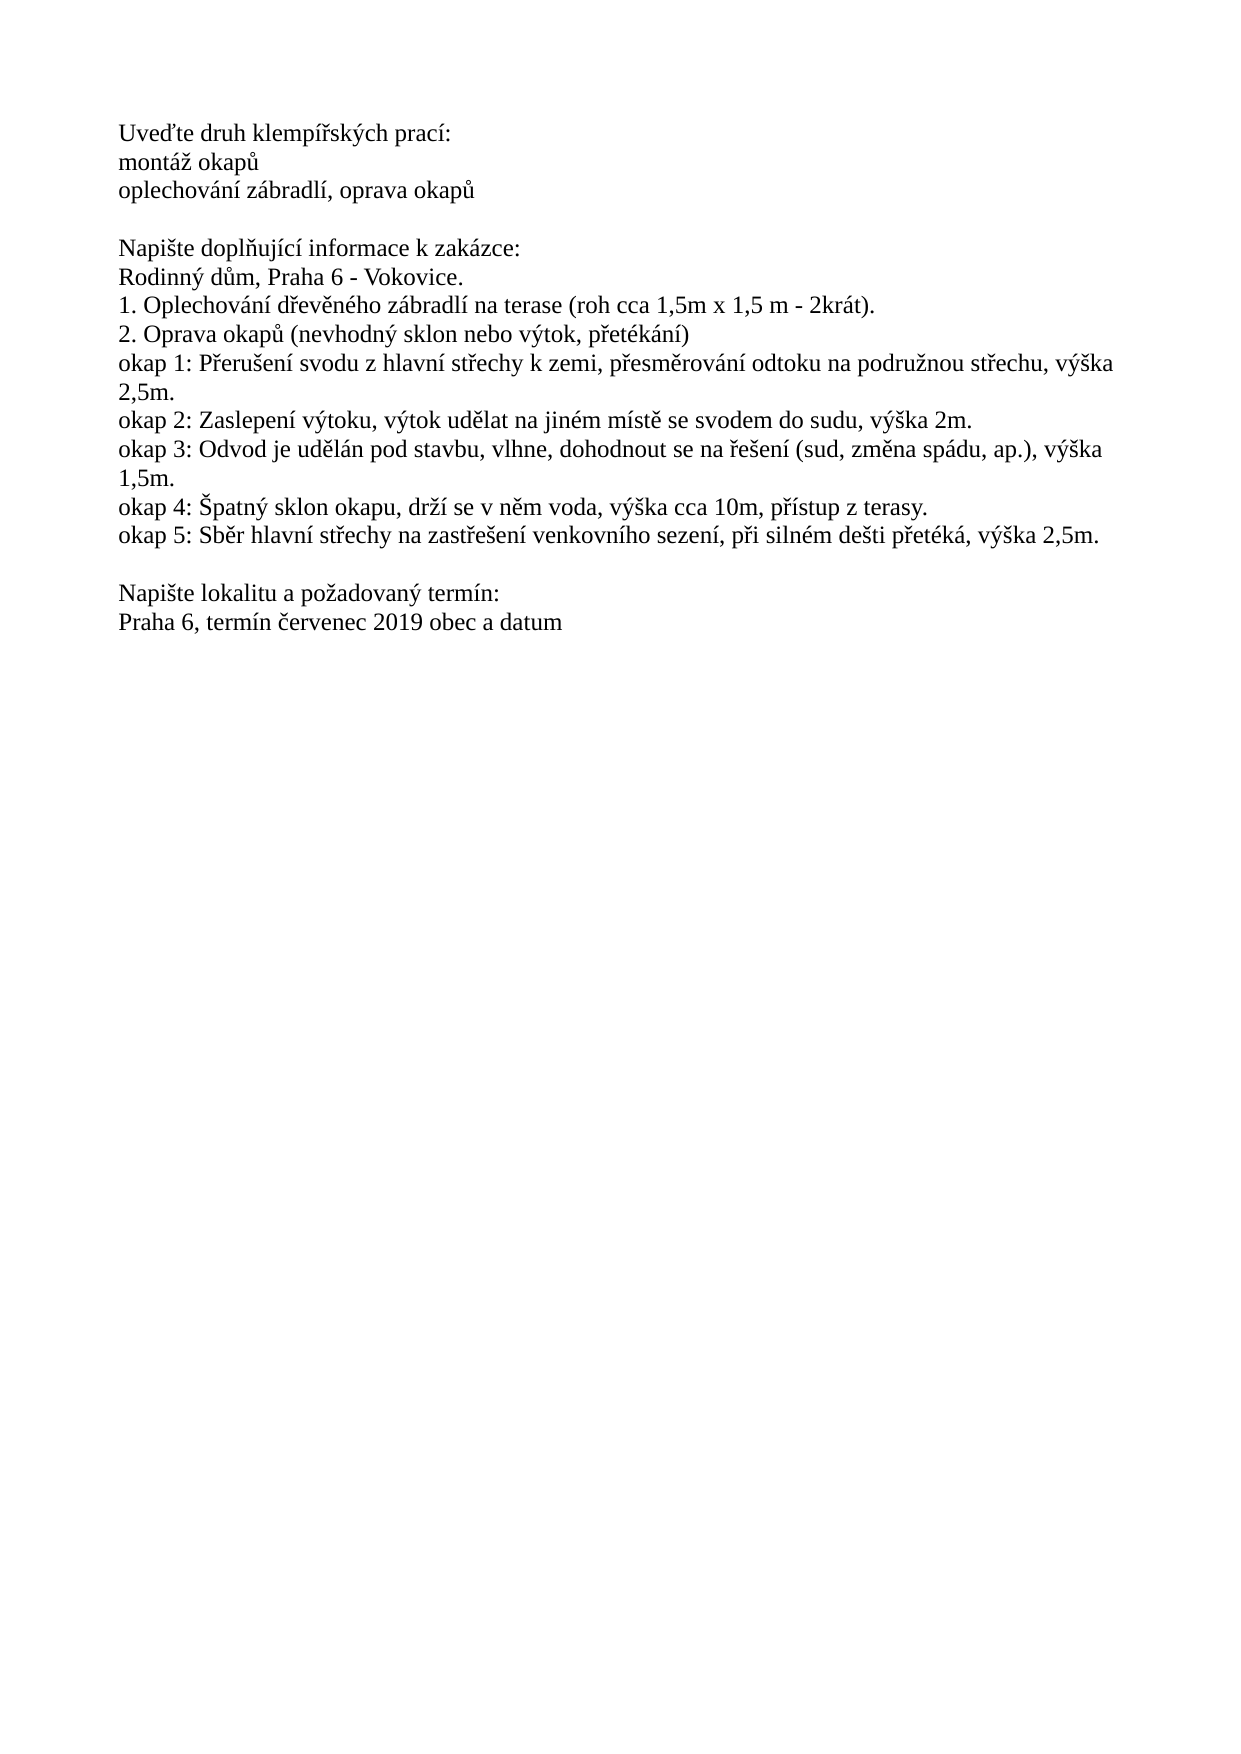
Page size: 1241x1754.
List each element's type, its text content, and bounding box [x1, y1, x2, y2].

text Napište lokalitu a požadovaný termín: [118, 578, 1122, 607]
text okap 5: Sběr hlavní střechy na zastřešení venkovního sezení, při silném dešti přetéká, výška 2,5m. [118, 521, 1122, 549]
text okap 3: Odvod je udělán pod stavbu, vlhne, dohodnout se na řešení (sud, změna spádu, ap.), výška 1,5m. [118, 434, 1122, 492]
text Praha 6, termín červenec 2019 obec a datum [118, 607, 1122, 636]
text Napište doplňující informace k zakázce: [118, 233, 1122, 262]
text montáž okapů [118, 147, 1122, 176]
text 1. Oplechování dřevěného zábradlí na terase (roh cca 1,5m x 1,5 m - 2krát). [118, 291, 1122, 319]
text Uveďte druh klempířských prací: [118, 118, 1122, 147]
text okap 1: Přerušení svodu z hlavní střechy k zemi, přesměrování odtoku na podružnou střechu, výška 2,5m. [118, 348, 1122, 406]
text okap 2: Zaslepení výtoku, výtok udělat na jiném místě se svodem do sudu, výška 2m. [118, 406, 1122, 434]
text oplechování zábradlí, oprava okapů [118, 176, 1122, 204]
text 2. Oprava okapů (nevhodný sklon nebo výtok, přetékání) [118, 319, 1122, 348]
text okap 4: Špatný sklon okapu, drží se v něm voda, výška cca 10m, přístup z terasy. [118, 492, 1122, 521]
text Rodinný dům, Praha 6 - Vokovice. [118, 262, 1122, 291]
